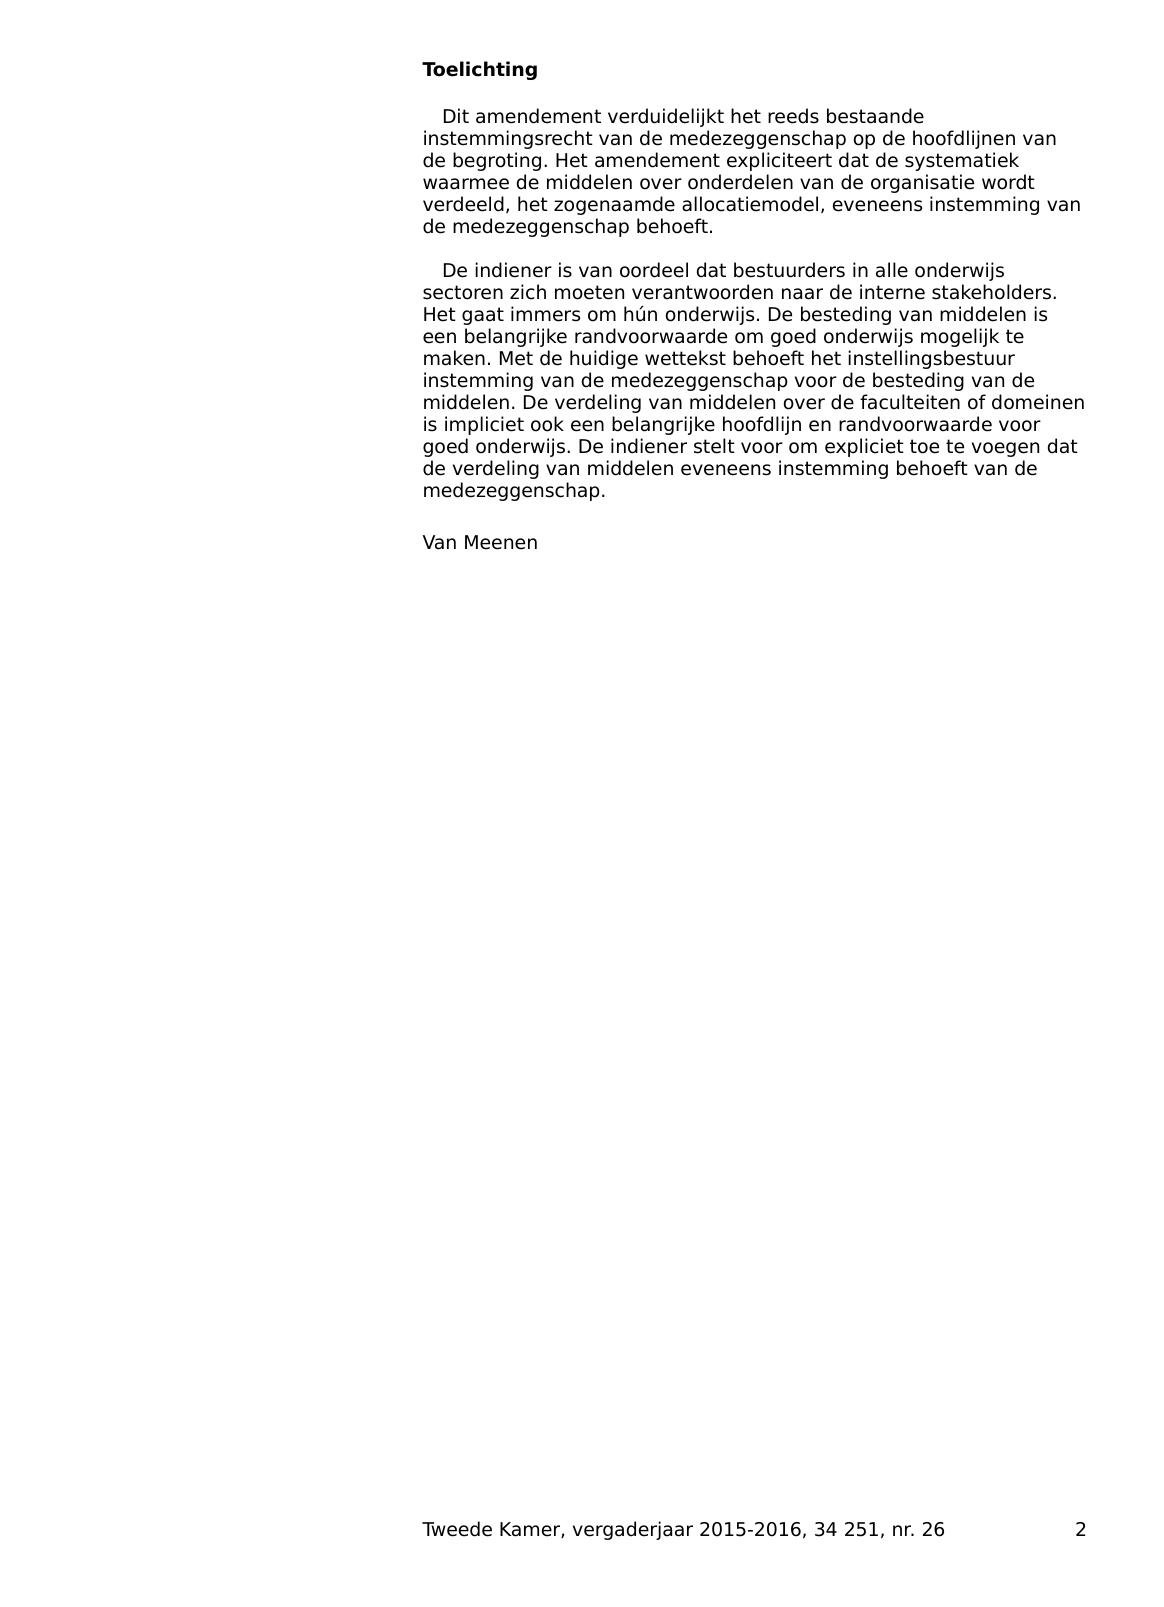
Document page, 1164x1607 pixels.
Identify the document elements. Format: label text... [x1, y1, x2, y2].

text De indiener is van oordeel dat bestuurders in alle onderwijs sectoren zich moeten verantwoorden naar de interne stakeholders. Het gaat immers om hún onderwijs. De besteding van middelen is een belangrijke randvoorwaarde om goed onderwijs mogelijk te maken. Met de huidige wettekst behoeft het instellingsbestuur instemming van de medezeggenschap voor de besteding van de middelen. De verdeling van middelen over de faculteiten of domeinen is impliciet ook een belangrijke hoofdlijn en randvoorwaarde voor goed onderwijs. De indiener stelt voor om expliciet toe te voegen dat de verdeling van middelen eveneens instemming behoeft van de medezeggenschap. [422, 260, 1087, 502]
text Van Meenen [422, 532, 1087, 554]
text Dit amendement verduidelijkt het reeds bestaande instemmingsrecht van de medezeggenschap op de hoofdlijnen van de begroting. Het amendement expliciteert dat de systematiek waarmee de middelen over onderdelen van de organisatie wordt verdeeld, het zogenaamde allocatiemodel, eveneens instemming van de medezeggenschap behoeft. [422, 106, 1087, 238]
subtitle Toelichting [422, 59, 1087, 81]
